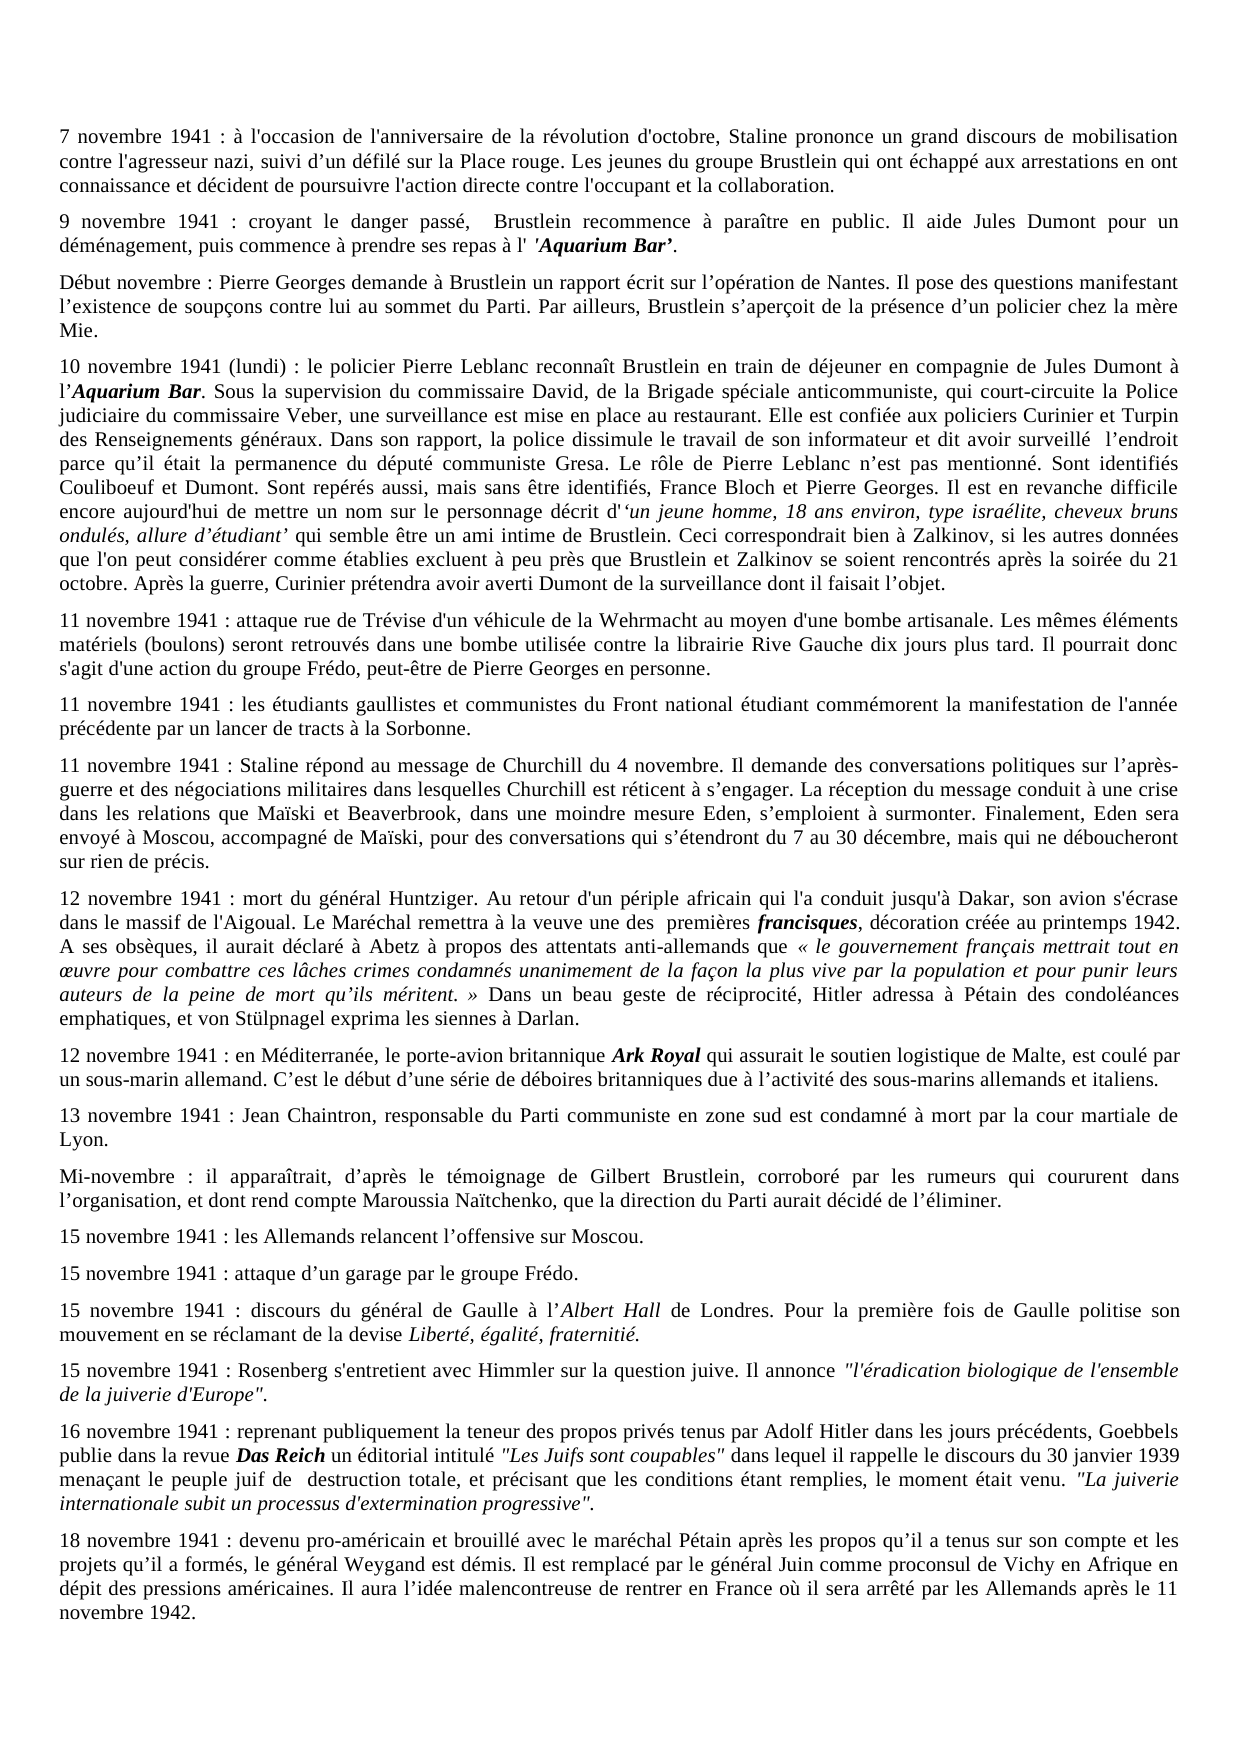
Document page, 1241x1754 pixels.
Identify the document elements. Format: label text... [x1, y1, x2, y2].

text 15 novembre 1941 : attaque d’un garage par le groupe Frédo. [59, 1261, 1181, 1285]
text 9 novembre 1941 : croyant le danger passé, Brustlein recommence à paraître en public. Il aide Jules Dumont pour un déménagement, puis commence à prendre ses repas à l' 'Aquarium Bar’. [59, 209, 1181, 257]
text 12 novembre 1941 : en Méditerranée, le porte-avion britannique Ark Royal qui assurait le soutien logistique de Malte, est coulé par un sous-marin allemand. C’est le début d’une série de déboires britanniques due à l’activité des sous-marins allemands et italiens. [59, 1042, 1181, 1091]
text 15 novembre 1941 : discours du général de Gaulle à l’Albert Hall de Londres. Pour la première fois de Gaulle politise son mouvement en se réclamant de la devise Liberté, égalité, fraternitié. [59, 1297, 1181, 1346]
text 15 novembre 1941 : les Allemands relancent l’offensive sur Moscou. [59, 1224, 1181, 1248]
text Début novembre : Pierre Georges demande à Brustlein un rapport écrit sur l’opération de Nantes. Il pose des questions manifestant l’existence de soupçons contre lui au sommet du Parti. Par ailleurs, Brustlein s’aperçoit de la présence d’un policier chez la mère Mie. [59, 270, 1181, 342]
text 11 novembre 1941 : attaque rue de Trévise d'un véhicule de la Wehrmacht au moyen d'une bombe artisanale. Les mêmes éléments matériels (boulons) seront retrouvés dans une bombe utilisée contre la librairie Rive Gauche dix jours plus tard. Il pourrait donc s'agit d'une action du groupe Frédo, peut-être de Pierre Georges en personne. [59, 607, 1181, 680]
text 11 novembre 1941 : Staline répond au message de Churchill du 4 novembre. Il demande des conversations politiques sur l’après-guerre et des négociations militaires dans lesquelles Churchill est réticent à s’engager. La réception du message conduit à une crise dans les relations que Maïski et Beaverbrook, dans une moindre mesure Eden, s’emploient à surmonter. Finalement, Eden sera envoyé à Moscou, accompagné de Maïski, pour des conversations qui s’étendront du 7 au 30 décembre, mais qui ne déboucheront sur rien de précis. [59, 753, 1181, 873]
text 7 novembre 1941 : à l'occasion de l'anniversaire de la révolution d'octobre, Staline prononce un grand discours de mobilisation contre l'agresseur nazi, suivi d’un défilé sur la Place rouge. Les jeunes du groupe Brustlein qui ont échappé aux arrestations en ont connaissance et décident de poursuivre l'action directe contre l'occupant et la collaboration. [59, 124, 1181, 197]
text 15 novembre 1941 : Rosenberg s'entretient avec Himmler sur la question juive. Il annonce "l'éradication biologique de l'ensemble de la juiverie d'Europe". [59, 1358, 1181, 1406]
text 10 novembre 1941 (lundi) : le policier Pierre Leblanc reconnaît Brustlein en train de déjeuner en compagnie de Jules Dumont à l’Aquarium Bar. Sous la supervision du commissaire David, de la Brigade spéciale anticommuniste, qui court-circuite la Police judiciaire du commissaire Veber, une surveillance est mise en place au restaurant. Elle est confiée aux policiers Curinier et Turpin des Renseignements généraux. Dans son rapport, la police dissimule le travail de son informateur et dit avoir surveillé l’endroit parce qu’il était la permanence du député communiste Gresa. Le rôle de Pierre Leblanc n’est pas mentionné. Sont identifiés Couliboeuf et Dumont. Sont repérés aussi, mais sans être identifiés, France Bloch et Pierre Georges. Il est en revanche difficile encore aujourd'hui de mettre un nom sur le personnage décrit d'‘un jeune homme, 18 ans environ, type israélite, cheveux bruns ondulés, allure d’étudiant’ qui semble être un ami intime de Brustlein. Ceci correspondrait bien à Zalkinov, si les autres données que l'on peut considérer comme établies excluent à peu près que Brustlein et Zalkinov se soient rencontrés après la soirée du 21 octobre. Après la guerre, Curinier prétendra avoir averti Dumont de la surveillance dont il faisait l’objet. [59, 354, 1181, 595]
text Mi-novembre : il apparaîtrait, d’après le témoignage de Gilbert Brustlein, corroboré par les rumeurs qui coururent dans l’organisation, et dont rend compte Maroussia Naïtchenko, que la direction du Parti aurait décidé de l’éliminer. [59, 1164, 1181, 1212]
text 11 novembre 1941 : les étudiants gaullistes et communistes du Front national étudiant commémorent la manifestation de l'année précédente par un lancer de tracts à la Sorbonne. [59, 692, 1181, 740]
text 12 novembre 1941 : mort du général Huntziger. Au retour d'un périple africain qui l'a conduit jusqu'à Dakar, son avion s'écrase dans le massif de l'Aigoual. Le Maréchal remettra à la veuve une des premières francisques, décoration créée au printemps 1942. A ses obsèques, il aurait déclaré à Abetz à propos des attentats anti-allemands que « le gouvernement français mettrait tout en œuvre pour combattre ces lâches crimes condamnés unanimement de la façon la plus vive par la population et pour punir leurs auteurs de la peine de mort qu’ils méritent. » Dans un beau geste de réciprocité, Hitler adressa à Pétain des condoléances emphatiques, et von Stülpnagel exprima les siennes à Darlan. [59, 886, 1181, 1030]
text 13 novembre 1941 : Jean Chaintron, responsable du Parti communiste en zone sud est condamné à mort par la cour martiale de Lyon. [59, 1103, 1181, 1151]
text 16 novembre 1941 : reprenant publiquement la teneur des propos privés tenus par Adolf Hitler dans les jours précédents, Goebbels publie dans la revue Das Reich un éditorial intitulé "Les Juifs sont coupables" dans lequel il rappelle le discours du 30 janvier 1939 menaçant le peuple juif de destruction totale, et précisant que les conditions étant remplies, le moment était venu. "La juiverie internationale subit un processus d'extermination progressive". [59, 1419, 1181, 1515]
text 18 novembre 1941 : devenu pro-américain et brouillé avec le maréchal Pétain après les propos qu’il a tenus sur son compte et les projets qu’il a formés, le général Weygand est démis. Il est remplacé par le général Juin comme proconsul de Vichy en Afrique en dépit des pressions américaines. Il aura l’idée malencontreuse de rentrer en France où il sera arrêté par les Allemands après le 11 novembre 1942. [59, 1527, 1181, 1624]
